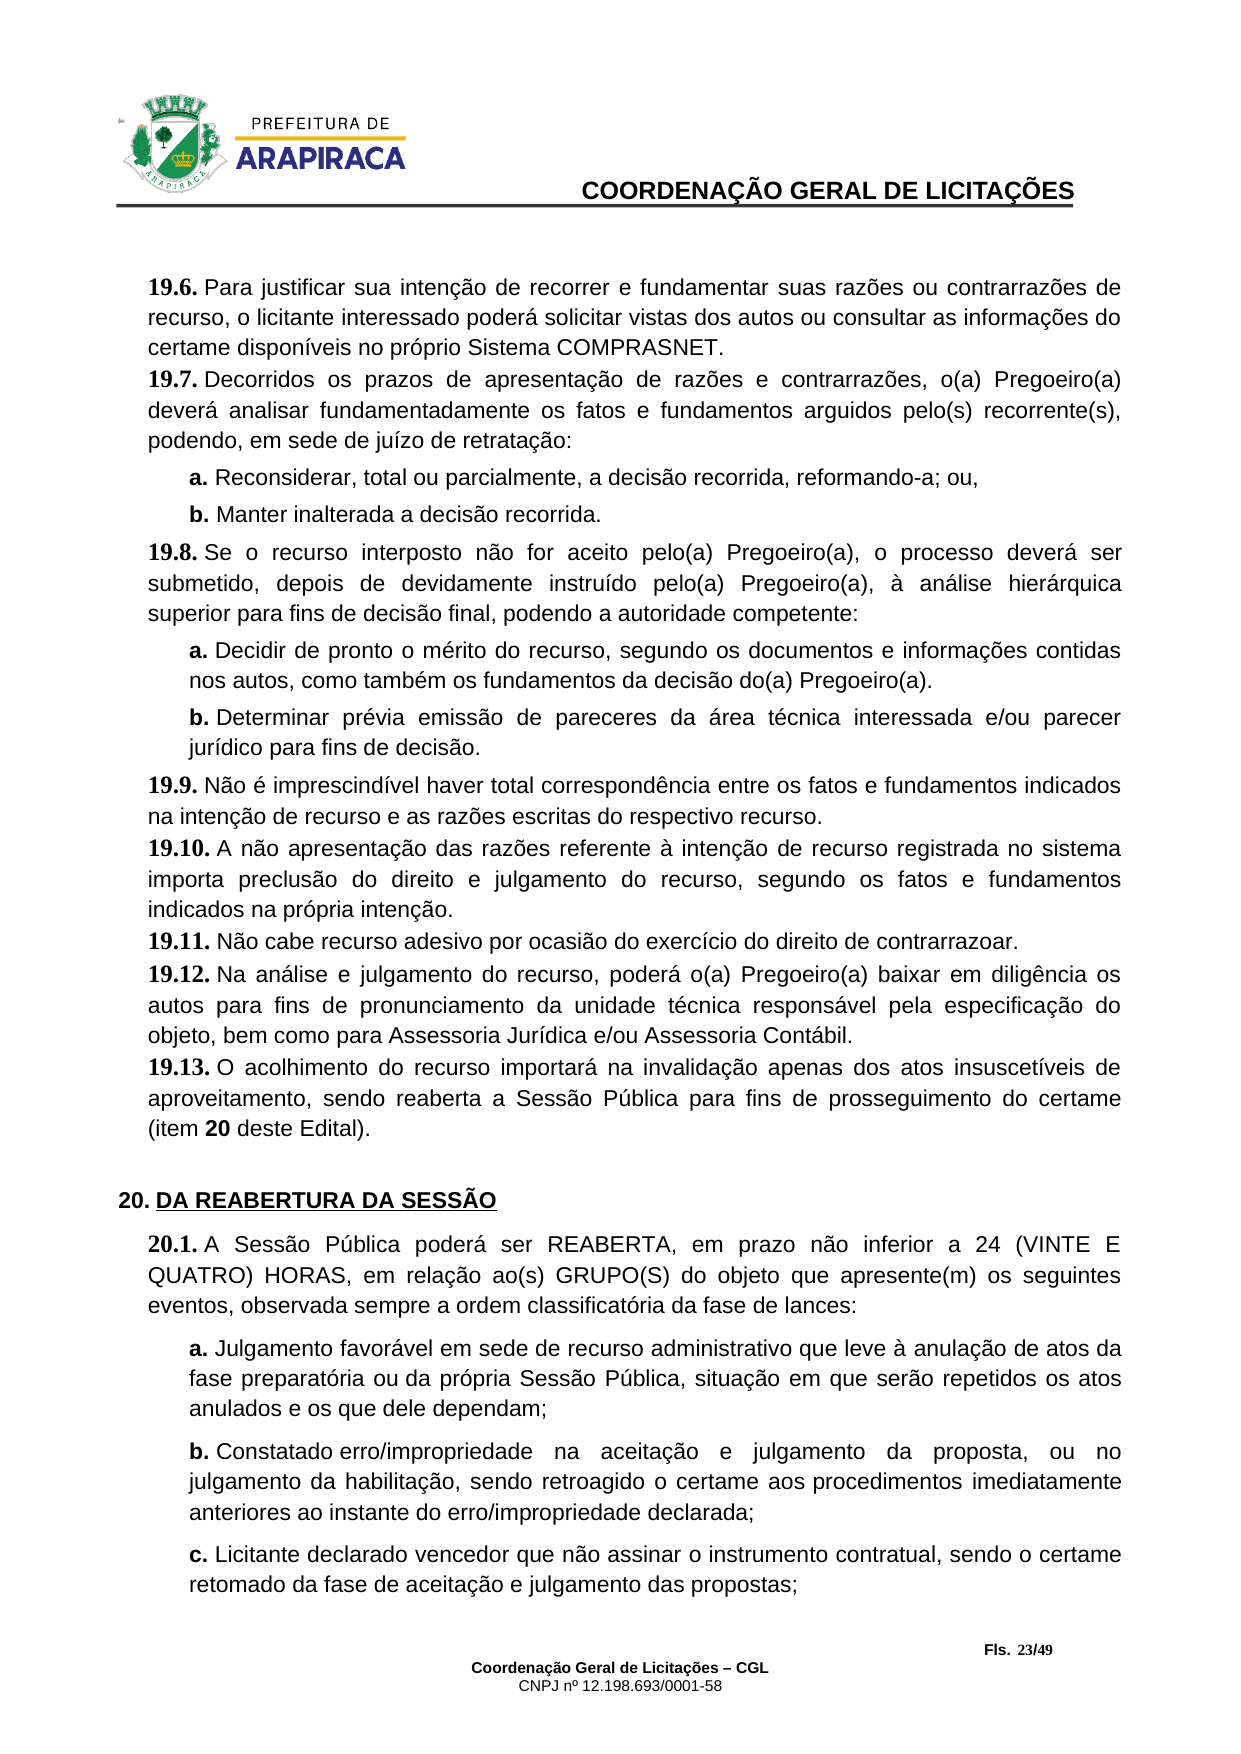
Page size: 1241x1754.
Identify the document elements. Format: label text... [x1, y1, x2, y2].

list Julgamento favorável em sede de recurso administrativo que leve à anulação de atos da fase preparatória ou da própria Sessão Pública, situação em que serão repetidos os atos anulados e os que dele dependam; [189, 1335, 1122, 1422]
subtitle Não é imprescindível haver total correspondência entre os fatos e fundamentos indicados na intenção de recurso e as razões escritas do respectivo recurso. [148, 771, 1122, 829]
list Constatado erro/impropriedade na aceitação e julgamento da proposta, ou no julgamento da habilitação, sendo retroagido o certame aos procedimentos imediatamente anteriores ao instante do erro/impropriedade declarada; [189, 1438, 1122, 1525]
subtitle A não apresentação das razões referente à intenção de recurso registrada no sistema importa preclusão do direito e julgamento do recurso, segundo os fatos e fundamentos indicados na própria intenção. [148, 833, 1122, 923]
list Determinar prévia emissão de pareceres da área técnica interessada e/ou parecer jurídico para fins de decisão. [189, 704, 1122, 760]
subtitle Manter inalterada a decisão recorrida. [189, 501, 1122, 527]
subtitle Decorridos os prazos de apresentação de razões e contrarrazões, o(a) Pregoeiro(a) deverá analisar fundamentadamente os fatos e fundamentos arguidos pelo(s) recorrente(s), podendo, em sede de juízo de retratação: [148, 364, 1122, 454]
list Licitante declarado vencedor que não assinar o instrumento contratual, sendo o certame retomado da fase de aceitação e julgamento das propostas; [189, 1541, 1122, 1598]
subtitle Na análise e julgamento do recurso, poderá o(a) Pregoeiro(a) baixar em diligência os autos para fins de pronunciamento da unidade técnica responsável pela especificação do objeto, bem como para Assessoria Jurídica e/ou Assessoria Contábil. [148, 959, 1122, 1049]
subtitle Não cabe recurso adesivo por ocasião do exercício do direito de contrarrazoar. [148, 926, 1122, 955]
list Decidir de pronto o mérito do recurso, segundo os documentos e informações contidas nos autos, como também os fundamentos da decisão do(a) Pregoeiro(a). [189, 637, 1122, 693]
subtitle A Sessão Pública poderá ser REABERTA, em prazo não inferior a 24 (VINTE E QUATRO) HORAS, em relação ao(s) GRUPO(S) do objeto que apresente(m) os seguintes eventos, observada sempre a ordem classificatória da fase de lances: [148, 1229, 1122, 1319]
subtitle Reconsiderar, total ou parcialmente, a decisão recorrida, reformando-a; ou, [189, 464, 1122, 490]
picture [118, 91, 412, 197]
subtitle O acolhimento do recurso importará na invalidação apenas dos atos insuscetíveis de aproveitamento, sendo reaberta a Sessão Pública para fins de prosseguimento do certame (item 20 deste Edital). [148, 1052, 1122, 1142]
subtitle DA REABERTURA DA SESSÃO [118, 1187, 1122, 1213]
subtitle Para justificar sua intenção de recorrer e fundamentar suas razões ou contrarrazões de recurso, o licitante interessado poderá solicitar vistas dos autos ou consultar as informações do certame disponíveis no próprio Sistema COMPRASNET. [148, 272, 1122, 361]
list Se o recurso interposto não for aceito pelo(a) Pregoeiro(a), o processo deverá ser submetido, depois de devidamente instruído pelo(a) Pregoeiro(a), à análise hierárquica superior para fins de decisão final, podendo a autoridade competente: [148, 537, 1122, 627]
